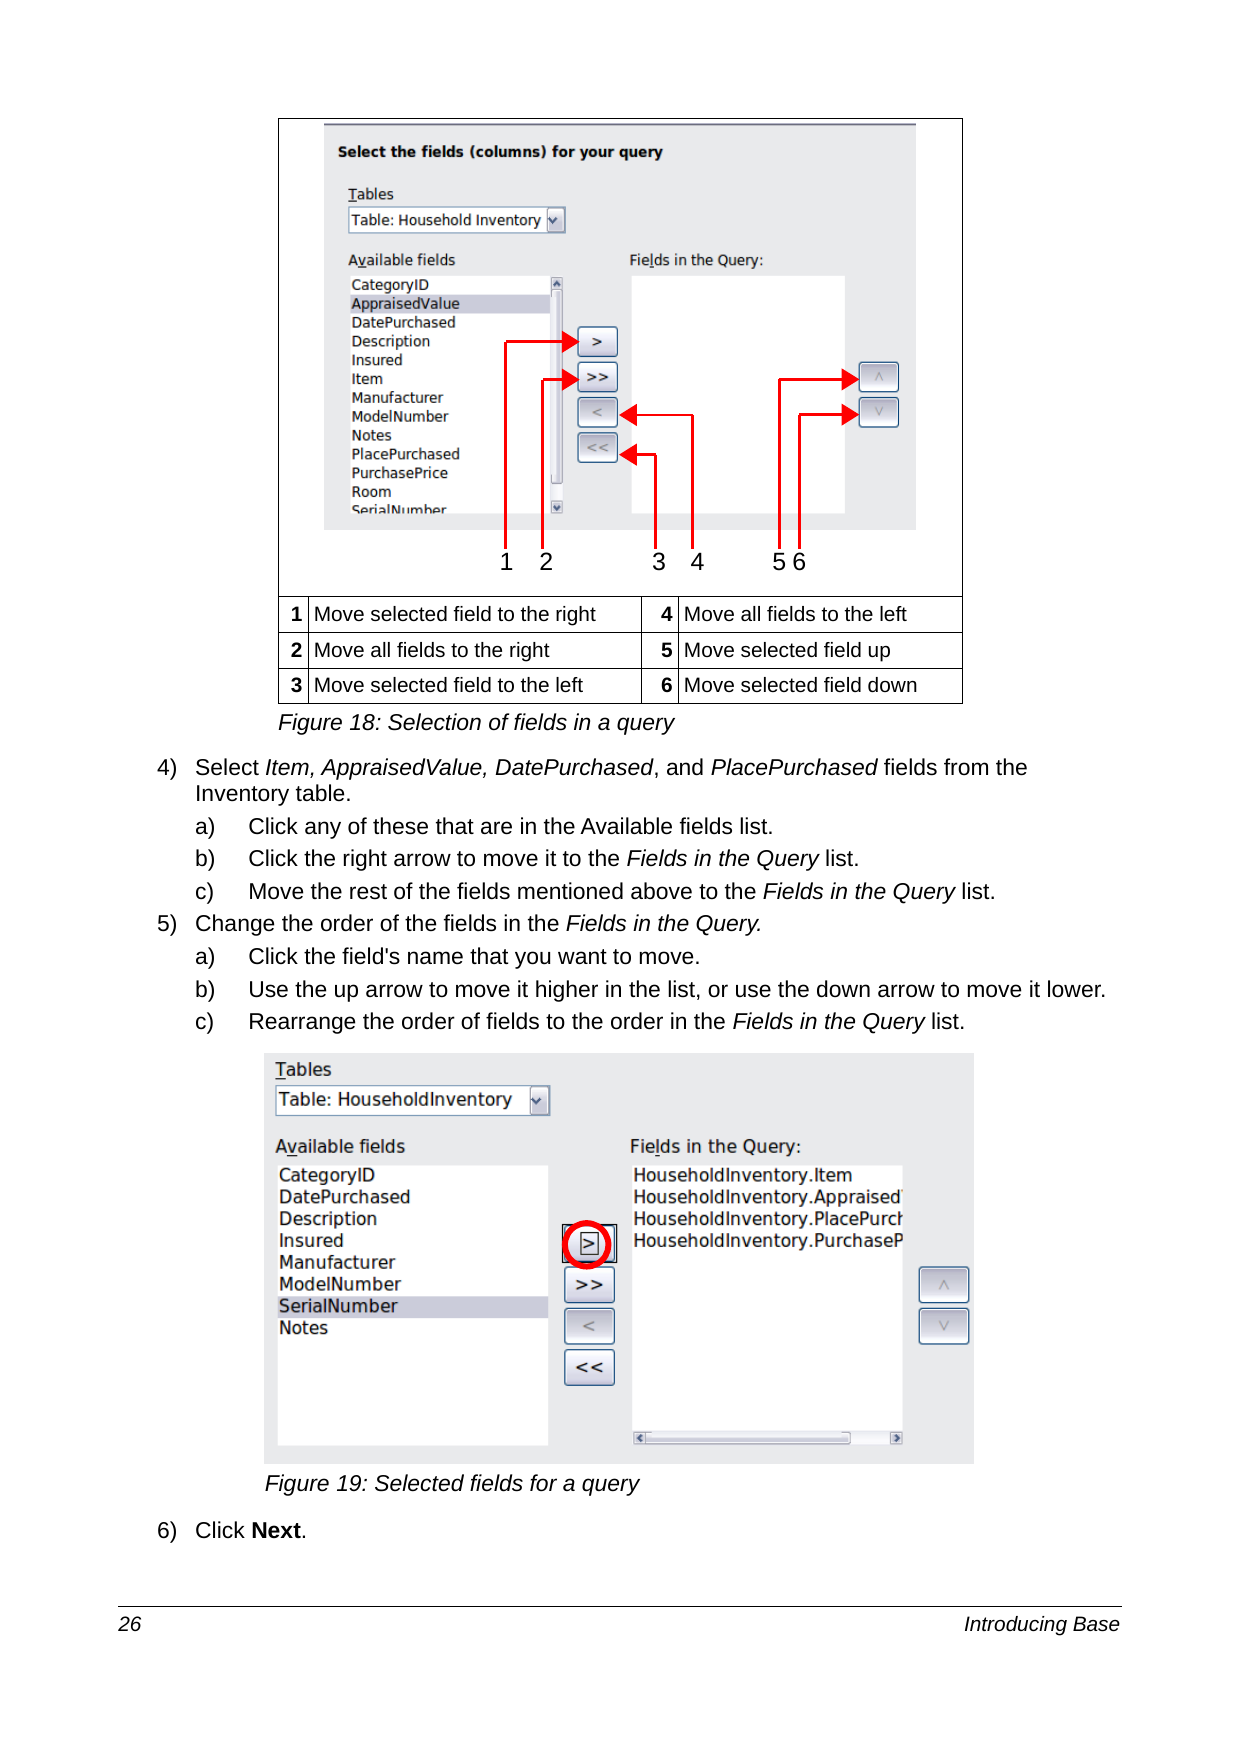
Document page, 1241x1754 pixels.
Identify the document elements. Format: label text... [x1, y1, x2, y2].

text Figure 18: Selection of fields in a query [278, 709, 962, 735]
table_cell Move selected field to the right [309, 597, 641, 632]
table_header [279, 119, 962, 596]
list Click any of these that are in the Available fields list. [195, 813, 1122, 839]
table_cell 5 [642, 633, 678, 667]
table_cell Move selected field up [679, 633, 962, 667]
table_cell 2 [279, 633, 308, 667]
list Move the rest of the fields mentioned above to the Fields in the Query list. [195, 878, 1122, 904]
table_cell Move selected field to the left [309, 669, 641, 703]
list Click Next. [177, 1517, 1122, 1544]
table_cell 6 [642, 669, 678, 703]
table_cell 3 [279, 669, 308, 703]
table_cell 1 [279, 597, 308, 632]
table_cell Move all fields to the right [309, 633, 641, 667]
table_cell Move selected field down [679, 669, 962, 703]
list Rearrange the order of fields to the order in the Fields in the Query list. [195, 1008, 1122, 1034]
list Use the up arrow to move it higher in the list, or use the down arrow to move it lower. [195, 976, 1122, 1002]
table_cell 4 [642, 597, 678, 632]
list Change the order of the fields in the Fields in the Query. [177, 910, 1122, 937]
table_cell Move all fields to the left [679, 597, 962, 632]
text Figure 19: Selected fields for a query [264, 1470, 976, 1496]
list Select Item, AppraisedValue, DatePurchased, and PlacePurchased fields from the Inventory table. [177, 754, 1122, 806]
list Click the right arrow to move it to the Fields in the Query list. [195, 845, 1122, 872]
picture [264, 1053, 974, 1464]
list Click the field's name that you want to move. [195, 943, 1122, 969]
picture [324, 123, 916, 530]
